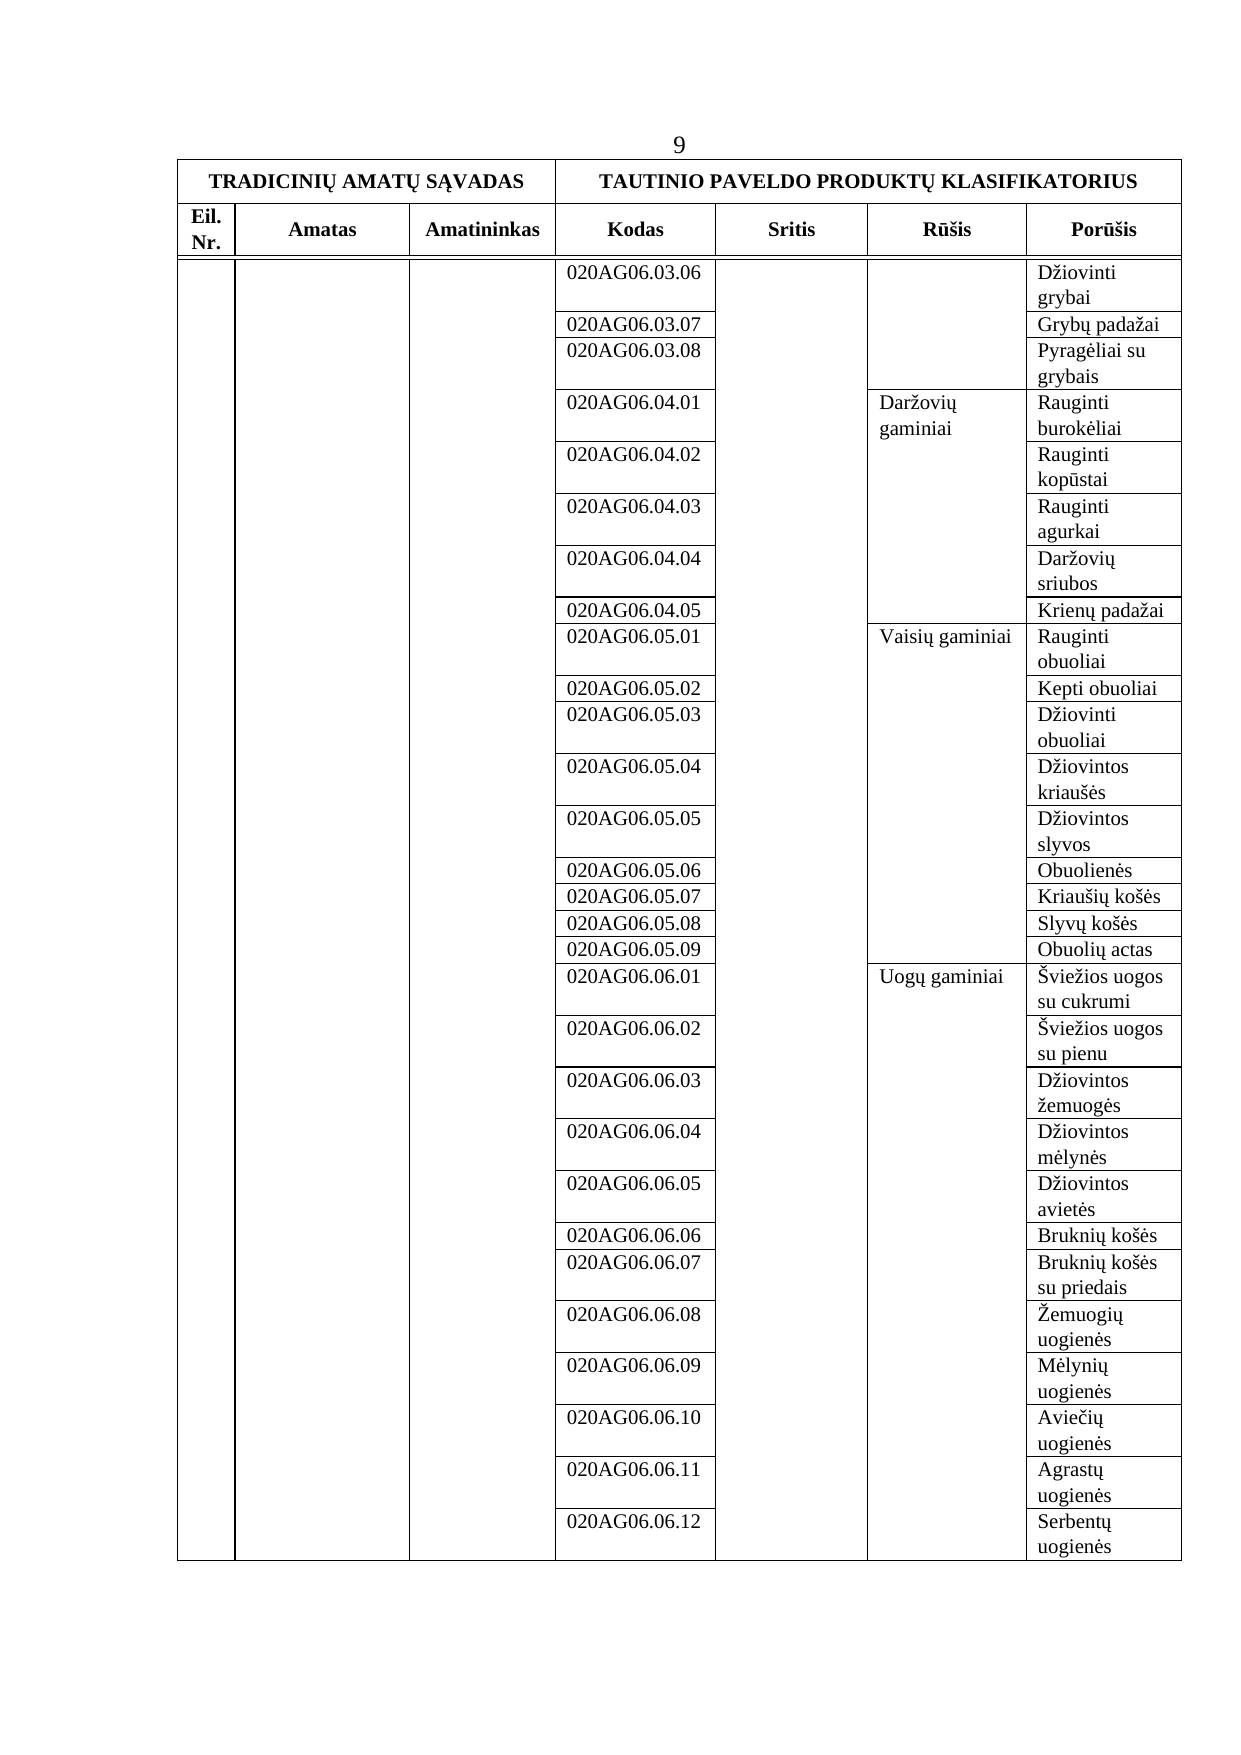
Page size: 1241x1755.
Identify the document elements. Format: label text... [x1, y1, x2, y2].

table_cell 020AG06.06.08 [556, 1301, 715, 1352]
table_cell Krienų padažai [1027, 598, 1181, 623]
table_cell Amatininkas [410, 204, 555, 255]
table_cell [410, 260, 555, 1560]
table_cell 020AG06.04.02 [556, 442, 715, 493]
table_cell 020AG06.06.03 [556, 1068, 715, 1118]
table_cell 020AG06.06.04 [556, 1119, 715, 1170]
table_cell Obuolių actas [1027, 937, 1181, 963]
table_cell Džiovintos kriaušės [1027, 754, 1181, 805]
table_cell 020AG06.05.09 [556, 937, 715, 963]
table_cell Džiovinti grybai [1027, 260, 1181, 311]
table_cell Bruknių košės [1027, 1223, 1181, 1248]
table_cell Mėlynių uogienės [1027, 1353, 1181, 1404]
table_cell [716, 260, 867, 1560]
table_cell 020AG06.06.09 [556, 1353, 715, 1404]
table_cell 020AG06.03.07 [556, 312, 715, 337]
table_cell 020AG06.06.10 [556, 1405, 715, 1456]
table_cell Obuolienės [1027, 858, 1181, 883]
table_cell Rauginti burokėliai [1027, 390, 1181, 441]
table_cell Bruknių košės su priedais [1027, 1250, 1181, 1300]
table_cell Serbentų uogienės [1027, 1509, 1181, 1560]
table_cell Rūšis [868, 204, 1026, 255]
table_cell 020AG06.05.02 [556, 676, 715, 701]
table_cell Aviečių uogienės [1027, 1405, 1181, 1456]
table_cell Pyragėliai su grybais [1027, 338, 1181, 389]
table_cell Kriaušių košės [1027, 884, 1181, 910]
table_cell 020AG06.06.07 [556, 1250, 715, 1300]
table_cell 020AG06.04.01 [556, 390, 715, 441]
table_cell 020AG06.04.03 [556, 494, 715, 544]
table_cell Sritis [716, 204, 867, 255]
table_cell Uogų gaminiai [868, 964, 1026, 1560]
table_cell Daržovių gaminiai [868, 390, 1026, 623]
table_cell 020AG06.04.04 [556, 546, 715, 596]
table_cell [178, 260, 234, 1560]
table_cell 020AG06.06.06 [556, 1223, 715, 1248]
table_cell 020AG06.05.01 [556, 624, 715, 675]
table_cell Rauginti kopūstai [1027, 442, 1181, 493]
table_cell Slyvų košės [1027, 911, 1181, 936]
table_cell Žemuogių uogienės [1027, 1301, 1181, 1352]
table_cell Rauginti agurkai [1027, 494, 1181, 544]
table_cell Džiovinti obuoliai [1027, 702, 1181, 753]
table_cell 020AG06.05.05 [556, 806, 715, 857]
table_cell 020AG06.05.03 [556, 702, 715, 753]
table_cell Šviežios uogos su cukrumi [1027, 964, 1181, 1014]
table_cell Daržovių sriubos [1027, 546, 1181, 596]
table_cell Džiovintos žemuogės [1027, 1068, 1181, 1118]
table_cell Porūšis [1027, 204, 1181, 255]
table_header TAUTINIO PAVELDO PRODUKTŲ KLASIFIKATORIUS [556, 160, 1181, 203]
table_cell 020AG06.05.07 [556, 884, 715, 910]
table_cell 020AG06.05.04 [556, 754, 715, 805]
table_cell Eil. Nr. [178, 204, 234, 255]
table_cell [236, 260, 409, 1560]
table_cell 020AG06.05.06 [556, 858, 715, 883]
table_cell Kodas [556, 204, 715, 255]
table_cell Kepti obuoliai [1027, 676, 1181, 701]
table_cell Agrastų uogienės [1027, 1457, 1181, 1508]
table_cell 020AG06.03.08 [556, 338, 715, 389]
table_cell 020AG06.06.02 [556, 1016, 715, 1066]
table_header TRADICINIŲ AMATŲ SĄVADAS [178, 160, 555, 203]
table_cell Rauginti obuoliai [1027, 624, 1181, 675]
table_cell Džiovintos avietės [1027, 1171, 1181, 1222]
table_cell 020AG06.06.11 [556, 1457, 715, 1508]
table_cell 020AG06.05.08 [556, 911, 715, 936]
table_cell 020AG06.03.06 [556, 260, 715, 311]
table_cell Džiovintos mėlynės [1027, 1119, 1181, 1170]
table_cell Džiovintos slyvos [1027, 806, 1181, 857]
table_cell 020AG06.06.01 [556, 964, 715, 1014]
table_cell [868, 260, 1026, 389]
table_cell Amatas [236, 204, 409, 255]
table_cell Šviežios uogos su pienu [1027, 1016, 1181, 1066]
table_cell 020AG06.04.05 [556, 598, 715, 623]
table_cell Grybų padažai [1027, 312, 1181, 337]
table_cell 020AG06.06.05 [556, 1171, 715, 1222]
table_cell 020AG06.06.12 [556, 1509, 715, 1560]
table_cell Vaisių gaminiai [868, 624, 1026, 963]
